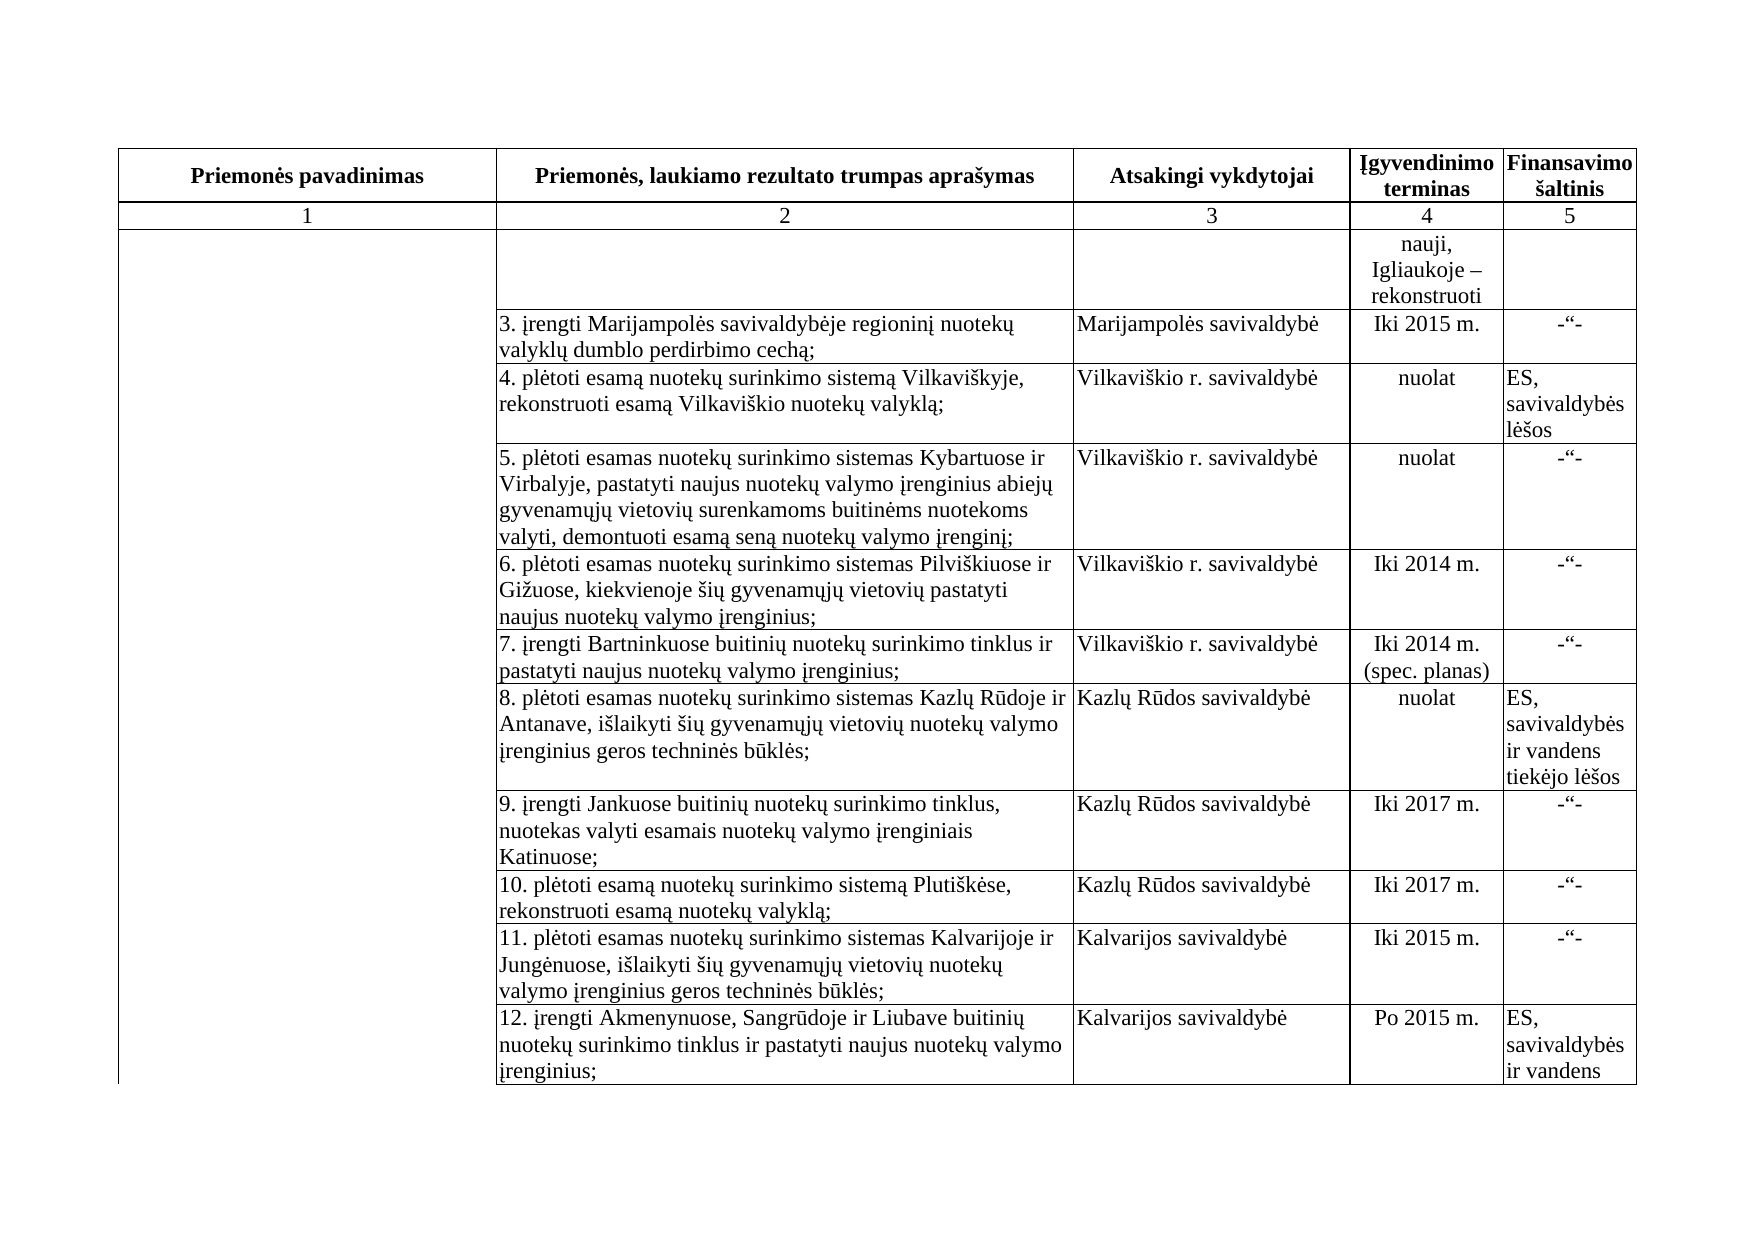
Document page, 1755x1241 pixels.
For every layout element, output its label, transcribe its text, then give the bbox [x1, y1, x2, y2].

table_cell Kazlų Rūdos savivaldybė [1074, 791, 1349, 869]
table_cell nuolat [1351, 444, 1503, 549]
table_cell 6. plėtoti esamas nuotekų surinkimo sistemas Pilviškiuose ir Gižuose, kiekvienoje šių gyvenamųjų vietovių pastatyti naujus nuotekų valymo įrenginius; [497, 550, 1073, 629]
table_cell [119, 923, 496, 1003]
table_cell [119, 870, 496, 923]
table_cell nauji, Igliaukoje –rekonstruoti [1351, 230, 1503, 309]
table_cell -“- [1504, 791, 1636, 869]
table_cell Vilkaviškio r. savivaldybė [1074, 630, 1349, 683]
table_cell -“- [1504, 871, 1636, 923]
table_cell Iki 2015 m. [1351, 924, 1503, 1003]
table_cell 10. plėtoti esamą nuotekų surinkimo sistemą Plutiškėse, rekonstruoti esamą nuotekų valyklą; [497, 871, 1073, 923]
table_cell 4 [1351, 203, 1503, 229]
table_cell -“- [1504, 924, 1636, 1003]
table_cell 2 [497, 203, 1073, 229]
table_cell nuolat [1351, 364, 1503, 443]
table_cell Vilkaviškio r. savivaldybė [1074, 550, 1349, 629]
table_header Finansavimo šaltinis [1504, 149, 1636, 201]
table_cell 12. įrengti Akmenynuose, Sangrūdoje ir Liubave buitinių nuotekų surinkimo tinklus ir pastatyti naujus nuotekų valymo įrenginius; [497, 1005, 1073, 1083]
table_cell -“- [1504, 310, 1636, 363]
table_cell Iki 2017 m. [1351, 871, 1503, 923]
table_cell 3. įrengti Marijampolės savivaldybėje regioninį nuotekų valyklų dumblo perdirbimo cechą; [497, 310, 1073, 363]
table_cell Vilkaviškio r. savivaldybė [1074, 364, 1349, 443]
table_cell [119, 363, 496, 443]
table_cell [119, 549, 496, 629]
table_cell [119, 309, 496, 363]
table_cell ES, savivaldybės ir vandens [1504, 1005, 1636, 1083]
table_cell Po 2015 m. [1351, 1005, 1503, 1083]
table_cell 11. plėtoti esamas nuotekų surinkimo sistemas Kalvarijoje ir Jungėnuose, išlaikyti šių gyvenamųjų vietovių nuotekų valymo įrenginius geros techninės būklės; [497, 924, 1073, 1003]
table_header Įgyvendinimo terminas [1351, 149, 1503, 201]
table_header Priemonės pavadinimas [119, 149, 496, 201]
table_cell Iki 2015 m. [1351, 310, 1503, 363]
table_cell [119, 230, 496, 309]
table_cell [1074, 230, 1349, 309]
table_cell Iki 2017 m. [1351, 791, 1503, 869]
table_cell ES, savivaldybės ir vandens tiekėjo lėšos [1504, 684, 1636, 789]
table_cell Kalvarijos savivaldybė [1074, 1005, 1349, 1083]
table_cell 3 [1074, 203, 1349, 229]
table_cell -“- [1504, 550, 1636, 629]
table_cell [119, 683, 496, 789]
table_cell 5 [1504, 203, 1636, 229]
table_cell 4. plėtoti esamą nuotekų surinkimo sistemą Vilkaviškyje, rekonstruoti esamą Vilkaviškio nuotekų valyklą; [497, 364, 1073, 443]
table_cell [1504, 230, 1636, 309]
table_cell [119, 629, 496, 683]
table_cell -“- [1504, 444, 1636, 549]
table_cell Iki 2014 m. (spec. planas) [1351, 630, 1503, 683]
table_cell -“- [1504, 630, 1636, 683]
table_cell 8. plėtoti esamas nuotekų surinkimo sistemas Kazlų Rūdoje ir Antanave, išlaikyti šių gyvenamųjų vietovių nuotekų valymo įrenginius geros techninės būklės; [497, 684, 1073, 789]
table_cell [119, 1004, 496, 1083]
table_cell 5. plėtoti esamas nuotekų surinkimo sistemas Kybartuose ir Virbalyje, pastatyti naujus nuotekų valymo įrenginius abiejų gyvenamųjų vietovių surenkamoms buitinėms nuotekoms valyti, demontuoti esamą seną nuotekų valymo įrenginį; [497, 444, 1073, 549]
table_cell Kalvarijos savivaldybė [1074, 924, 1349, 1003]
table_cell [497, 230, 1073, 309]
table_cell nuolat [1351, 684, 1503, 789]
table_cell [119, 790, 496, 869]
table_cell [119, 443, 496, 549]
table_cell Kazlų Rūdos savivaldybė [1074, 871, 1349, 923]
table_cell 7. įrengti Bartninkuose buitinių nuotekų surinkimo tinklus ir pastatyti naujus nuotekų valymo įrenginius; [497, 630, 1073, 683]
table_cell Kazlų Rūdos savivaldybė [1074, 684, 1349, 789]
table_cell 1 [119, 203, 496, 229]
table_cell Marijampolės savivaldybė [1074, 310, 1349, 363]
table_cell Iki 2014 m. [1351, 550, 1503, 629]
table_cell Vilkaviškio r. savivaldybė [1074, 444, 1349, 549]
table_cell ES, savivaldybės lėšos [1504, 364, 1636, 443]
table_header Priemonės, laukiamo rezultato trumpas aprašymas [497, 149, 1073, 201]
table_header Atsakingi vykdytojai [1074, 149, 1349, 201]
table_cell 9. įrengti Jankuose buitinių nuotekų surinkimo tinklus, nuotekas valyti esamais nuotekų valymo įrenginiais Katinuose; [497, 791, 1073, 869]
